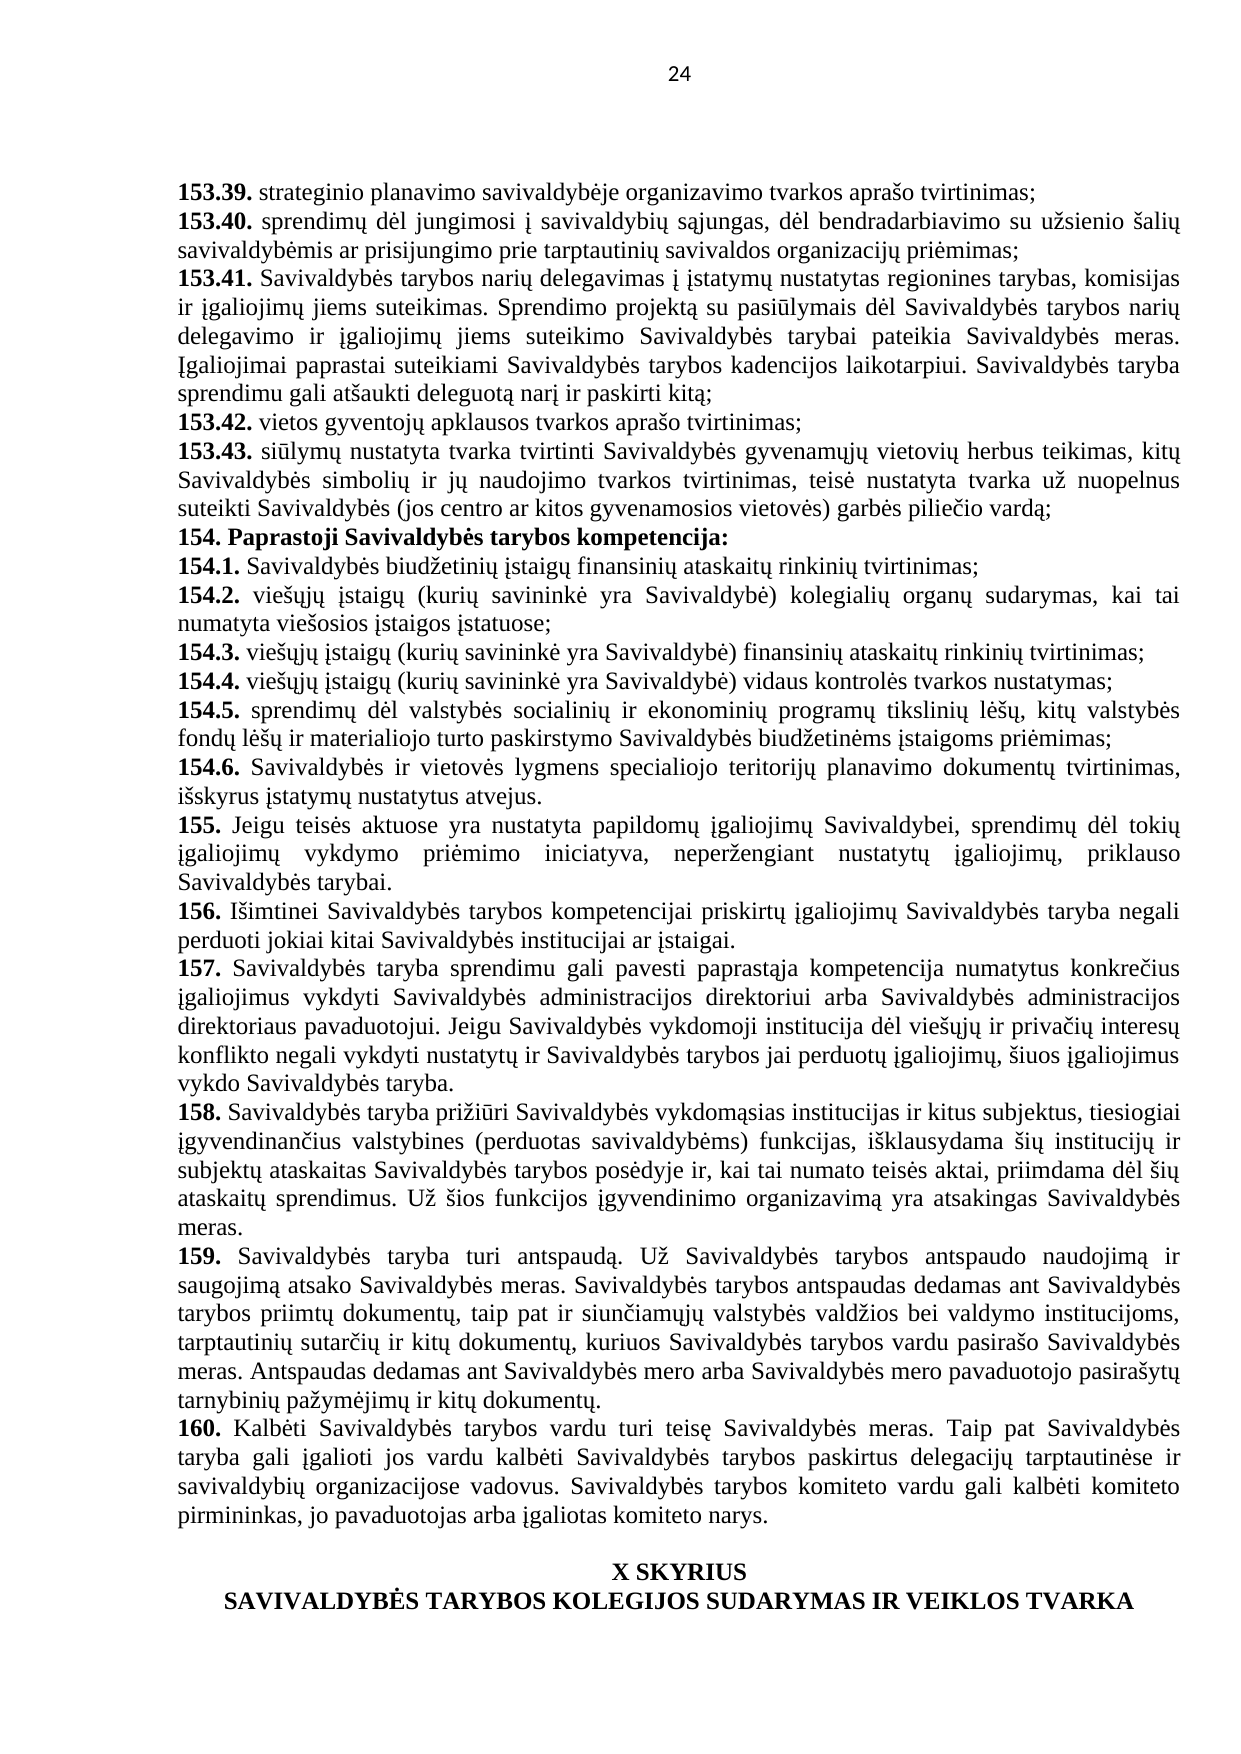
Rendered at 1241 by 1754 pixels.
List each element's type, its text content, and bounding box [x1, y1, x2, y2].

text 154.1. Savivaldybės biudžetinių įstaigų finansinių ataskaitų rinkinių tvirtinimas; [177, 551, 1181, 580]
text 153.39. strateginio planavimo savivaldybėje organizavimo tvarkos aprašo tvirtinimas; [177, 177, 1181, 206]
text X SKYRIUS [177, 1557, 1181, 1586]
text 157. Savivaldybės taryba sprendimu gali pavesti paprastąja kompetencija numatytus konkrečius įgaliojimus vykdyti Savivaldybės administracijos direktoriui arba Savivaldybės administracijos direktoriaus pavaduotojui. Jeigu Savivaldybės vykdomoji institucija dėl viešųjų ir privačių interesų konflikto negali vykdyti nustatytų ir Savivaldybės tarybos jai perduotų įgaliojimų, šiuos įgaliojimus vykdo Savivaldybės taryba. [177, 953, 1181, 1097]
text 154.6. Savivaldybės ir vietovės lygmens specialiojo teritorijų planavimo dokumentų tvirtinimas, išskyrus įstatymų nustatytus atvejus. [177, 752, 1181, 810]
text 156. Išimtinei Savivaldybės tarybos kompetencijai priskirtų įgaliojimų Savivaldybės taryba negali perduoti jokiai kitai Savivaldybės institucijai ar įstaigai. [177, 896, 1181, 953]
text 155. Jeigu teisės aktuose yra nustatyta papildomų įgaliojimų Savivaldybei, sprendimų dėl tokių įgaliojimų vykdymo priėmimo iniciatyva, neperžengiant nustatytų įgaliojimų, priklauso Savivaldybės tarybai. [177, 810, 1181, 896]
text 153.41. Savivaldybės tarybos narių delegavimas į įstatymų nustatytas regionines tarybas, komisijas ir įgaliojimų jiems suteikimas. Sprendimo projektą su pasiūlymais dėl Savivaldybės tarybos narių delegavimo ir įgaliojimų jiems suteikimo Savivaldybės tarybai pateikia Savivaldybės meras. Įgaliojimai paprastai suteikiami Savivaldybės tarybos kadencijos laikotarpiui. Savivaldybės taryba sprendimu gali atšaukti deleguotą narį ir paskirti kitą; [177, 263, 1181, 407]
text 154.5. sprendimų dėl valstybės socialinių ir ekonominių programų tikslinių lėšų, kitų valstybės fondų lėšų ir materialiojo turto paskirstymo Savivaldybės biudžetinėms įstaigoms priėmimas; [177, 695, 1181, 752]
text 154.2. viešųjų įstaigų (kurių savininkė yra Savivaldybė) kolegialių organų sudarymas, kai tai numatyta viešosios įstaigos įstatuose; [177, 580, 1181, 637]
text 158. Savivaldybės taryba prižiūri Savivaldybės vykdomąsias institucijas ir kitus subjektus, tiesiogiai įgyvendinančius valstybines (perduotas savivaldybėms) funkcijas, išklausydama šių institucijų ir subjektų ataskaitas Savivaldybės tarybos posėdyje ir, kai tai numato teisės aktai, priimdama dėl šių ataskaitų sprendimus. Už šios funkcijos įgyvendinimo organizavimą yra atsakingas Savivaldybės meras. [177, 1097, 1181, 1241]
text 153.43. siūlymų nustatyta tvarka tvirtinti Savivaldybės gyvenamųjų vietovių herbus teikimas, kitų Savivaldybės simbolių ir jų naudojimo tvarkos tvirtinimas, teisė nustatyta tvarka už nuopelnus suteikti Savivaldybės (jos centro ar kitos gyvenamosios vietovės) garbės piliečio vardą; [177, 436, 1181, 522]
text 153.40. sprendimų dėl jungimosi į savivaldybių sąjungas, dėl bendradarbiavimo su užsienio šalių savivaldybėmis ar prisijungimo prie tarptautinių savivaldos organizacijų priėmimas; [177, 206, 1181, 263]
text 159. Savivaldybės taryba turi antspaudą. Už Savivaldybės tarybos antspaudo naudojimą ir saugojimą atsako Savivaldybės meras. Savivaldybės tarybos antspaudas dedamas ant Savivaldybės tarybos priimtų dokumentų, taip pat ir siunčiamųjų valstybės valdžios bei valdymo institucijoms, tarptautinių sutarčių ir kitų dokumentų, kuriuos Savivaldybės tarybos vardu pasirašo Savivaldybės meras. Antspaudas dedamas ant Savivaldybės mero arba Savivaldybės mero pavaduotojo pasirašytų tarnybinių pažymėjimų ir kitų dokumentų. [177, 1241, 1181, 1413]
text SAVIVALDYBĖS TARYBOS KOLEGIJOS SUDARYMAS IR VEIKLOS TVARKA [177, 1586, 1181, 1615]
text 154. Paprastoji Savivaldybės tarybos kompetencija: [177, 522, 1181, 551]
text 154.3. viešųjų įstaigų (kurių savininkė yra Savivaldybė) finansinių ataskaitų rinkinių tvirtinimas; [177, 637, 1181, 666]
text 153.42. vietos gyventojų apklausos tvarkos aprašo tvirtinimas; [177, 407, 1181, 436]
text 160. Kalbėti Savivaldybės tarybos vardu turi teisę Savivaldybės meras. Taip pat Savivaldybės taryba gali įgalioti jos vardu kalbėti Savivaldybės tarybos paskirtus delegacijų tarptautinėse ir savivaldybių organizacijose vadovus. Savivaldybės tarybos komiteto vardu gali kalbėti komiteto pirmininkas, jo pavaduotojas arba įgaliotas komiteto narys. [177, 1413, 1181, 1528]
text 154.4. viešųjų įstaigų (kurių savininkė yra Savivaldybė) vidaus kontrolės tvarkos nustatymas; [177, 666, 1181, 695]
